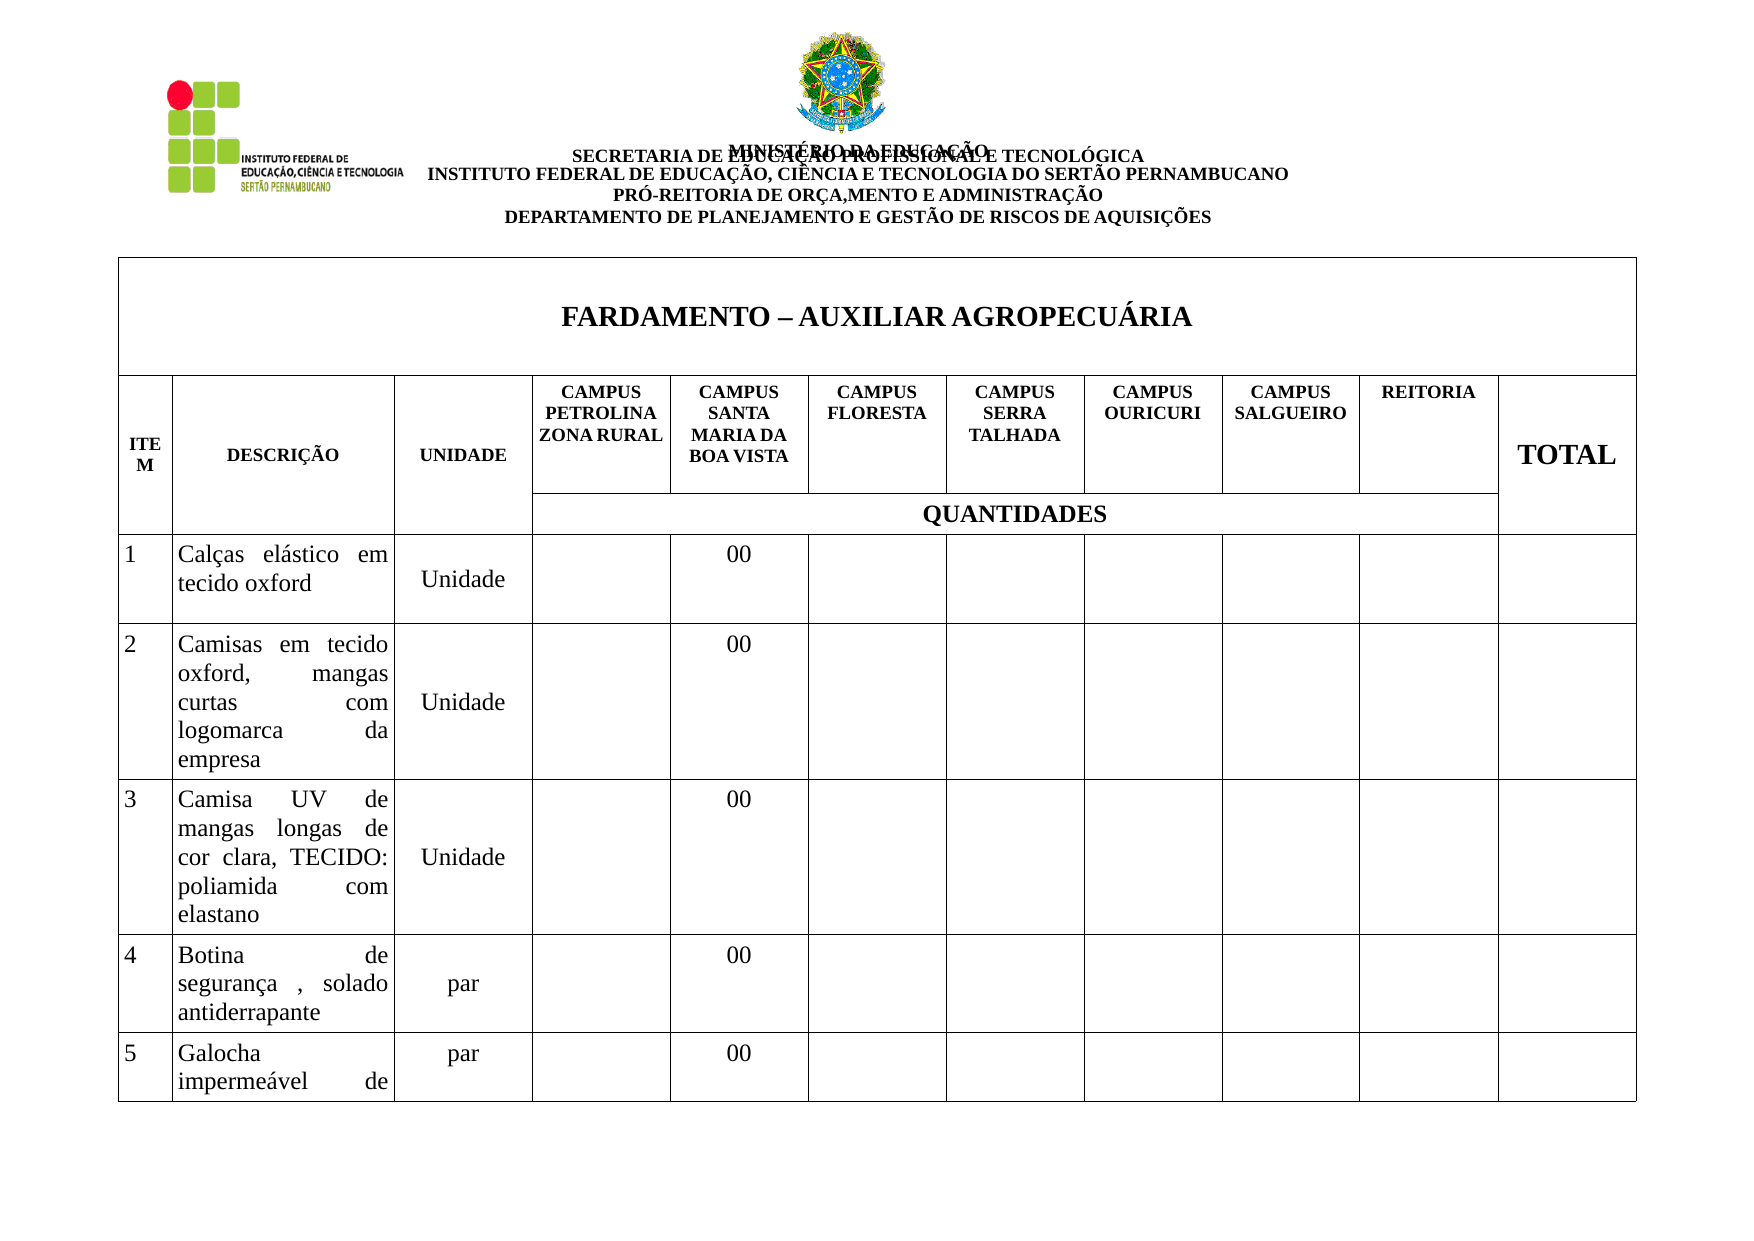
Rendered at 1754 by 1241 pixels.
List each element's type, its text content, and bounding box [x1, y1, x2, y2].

table_cell [1360, 935, 1498, 1032]
table_cell [1360, 1033, 1498, 1101]
table_cell [947, 935, 1084, 1032]
table_cell 00 [671, 935, 808, 1032]
table_cell [1223, 624, 1359, 779]
table_cell Unidade [395, 624, 532, 779]
table_cell 5 [119, 1033, 172, 1101]
table_cell Galocha impermeável de [173, 1033, 394, 1101]
table_cell [809, 780, 946, 934]
table_cell REITORIA [1360, 376, 1498, 493]
table_cell 3 [119, 780, 172, 934]
table_cell QUANTIDADES [533, 494, 1498, 533]
table_cell par [395, 935, 532, 1032]
table_cell Botina de segurança , solado antiderrapante [173, 935, 394, 1032]
table_cell [1085, 780, 1222, 934]
picture [157, 78, 411, 199]
table_cell [533, 935, 670, 1032]
table_cell [1085, 624, 1222, 779]
table_cell CAMPUS OURICURI [1085, 376, 1222, 493]
table_cell DESCRIÇÃO [173, 376, 394, 533]
table_cell [1360, 624, 1498, 779]
table_cell 00 [671, 535, 808, 623]
table_cell par [395, 1033, 532, 1101]
table_cell CAMPUS SANTA MARIA DA BOA VISTA [671, 376, 808, 493]
table_cell 1 [119, 535, 172, 623]
table_cell CAMPUS SERRA TALHADA [947, 376, 1084, 493]
table_cell 2 [119, 624, 172, 779]
table_cell Unidade [395, 535, 532, 623]
table_cell [1223, 780, 1359, 934]
table_cell CAMPUS SALGUEIRO [1223, 376, 1359, 493]
table_cell Unidade [395, 780, 532, 934]
table_cell [1499, 624, 1636, 779]
table_cell 00 [671, 624, 808, 779]
table_cell [809, 1033, 946, 1101]
table_cell Camisa UV de mangas longas de cor clara, TECIDO: poliamida com elastano [173, 780, 394, 934]
table_cell [809, 624, 946, 779]
table_cell 4 [119, 935, 172, 1032]
table_cell ITEM [119, 376, 172, 533]
table_cell [1085, 1033, 1222, 1101]
table_cell [1085, 935, 1222, 1032]
table_cell [1360, 535, 1498, 623]
table_cell [533, 1033, 670, 1101]
table_cell Camisas em tecido oxford, mangas curtas com logomarca da empresa [173, 624, 394, 779]
table_cell [1223, 1033, 1359, 1101]
table_cell CAMPUS FLORESTA [809, 376, 946, 493]
table_cell [1499, 780, 1636, 934]
table_cell 00 [671, 1033, 808, 1101]
table_cell [947, 535, 1084, 623]
table_cell [1223, 935, 1359, 1032]
table_cell [1499, 535, 1636, 623]
table_cell UNIDADE [395, 376, 532, 533]
table_cell [809, 935, 946, 1032]
table_cell [947, 780, 1084, 934]
table_cell [1085, 535, 1222, 623]
table_cell [533, 624, 670, 779]
table_cell Calças elástico em tecido oxford [173, 535, 394, 623]
table_cell [947, 624, 1084, 779]
table_cell TOTAL [1499, 376, 1636, 533]
table_cell [533, 535, 670, 623]
table_cell [1499, 1033, 1636, 1101]
table_cell [1499, 935, 1636, 1032]
table_cell [947, 1033, 1084, 1101]
table_header FARDAMENTO – AUXILIAR AGROPECUÁRIA [119, 258, 1636, 375]
table_cell [533, 780, 670, 934]
table_cell [1223, 535, 1359, 623]
table_cell [809, 535, 946, 623]
table_cell 00 [671, 780, 808, 934]
picture [796, 32, 886, 134]
table_cell CAMPUS PETROLINA ZONA RURAL [533, 376, 670, 493]
table_cell [1360, 780, 1498, 934]
